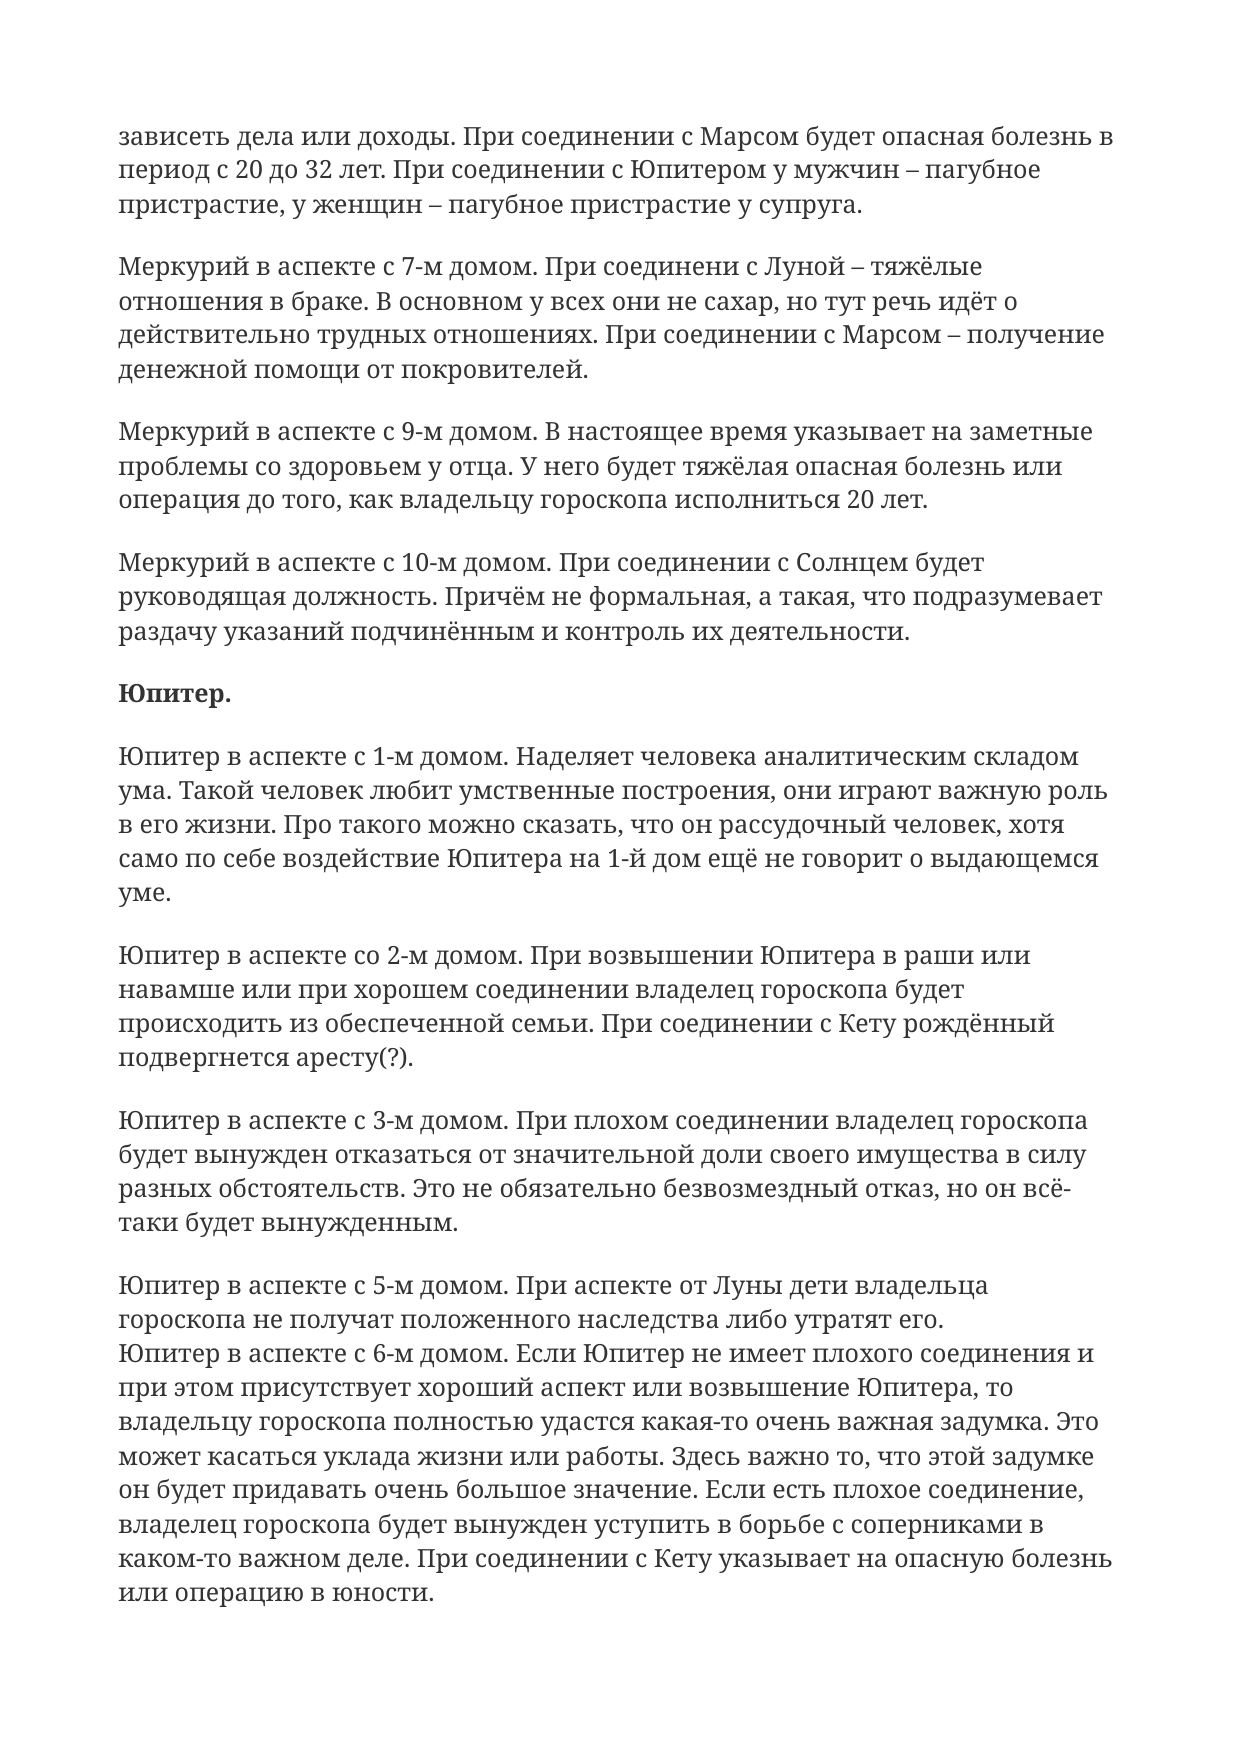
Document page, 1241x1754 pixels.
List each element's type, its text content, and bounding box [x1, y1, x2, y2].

text Меркурий в аспекте с 10-м домом. При соединении с Солнцем будет руководящая должность. Причём не формальная, а такая, что подразумевает раздачу указаний подчинённым и контроль их деятельности. [118, 516, 1122, 647]
text Юпитер в аспекте со 2-м домом. При возвышении Юпитера в раши или навамше или при хорошем соединении владелец гороскопа будет происходить из обеспеченной семьи. При соединении с Кету рождённый подвергнется аресту(?). [118, 909, 1122, 1074]
text Юпитер в аспекте с 1-м домом. Наделяет человека аналитическим складом ума. Такой человек любит умственные построения, они играют важную роль в его жизни. Про такого можно сказать, что он рассудочный человек, хотя само по себе воздействие Юпитера на 1-й дом ещё не говорит о выдающемся уме. [118, 710, 1122, 909]
text Юпитер в аспекте с 5-м домом. При аспекте от Луны дети владельца гороскопа не получат положенного наследства либо утратят его. Юпитер в аспекте с 6-м домом. Если Юпитер не имеет плохого соединения и при этом присутствует хороший аспект или возвышение Юпитера, то владельцу гороскопа полностью удастся какая-то очень важная задумка. Это может касаться уклада жизни или работы. Здесь важно то, что этой задумке он будет придавать очень большое значение. Если есть плохое соединение, владелец гороскопа будет вынужден уступить в борьбе с соперниками в каком-то важном деле. При соединении с Кету указывает на опасную болезнь или операцию в юности. [118, 1239, 1122, 1608]
text Меркурий в аспекте с 7-м домом. При соединени с Луной – тяжёлые отношения в браке. В основном у всех они не сахар, но тут речь идёт о действительно трудных отношениях. При соединении с Марсом – получение денежной помощи от покровителей. [118, 220, 1122, 385]
text Юпитер. [118, 647, 1122, 710]
text Юпитер в аспекте с 3-м домом. При плохом соединении владелец гороскопа будет вынужден отказаться от значительной доли своего имущества в силу разных обстоятельств. Это не обязательно безвозмездный отказ, но он всё-таки будет вынужденным. [118, 1074, 1122, 1239]
text Меркурий в аспекте с 9-м домом. В настоящее время указывает на заметные проблемы со здоровьем у отца. У него будет тяжёлая опасная болезнь или операция до того, как владельцу гороскопа исполниться 20 лет. [118, 385, 1122, 516]
text зависеть дела или доходы. При соединении с Марсом будет опасная болезнь в период с 20 до 32 лет. При соединении с Юпитером у мужчин – пагубное пристрастие, у женщин – пагубное пристрастие у супруга. [118, 118, 1122, 220]
